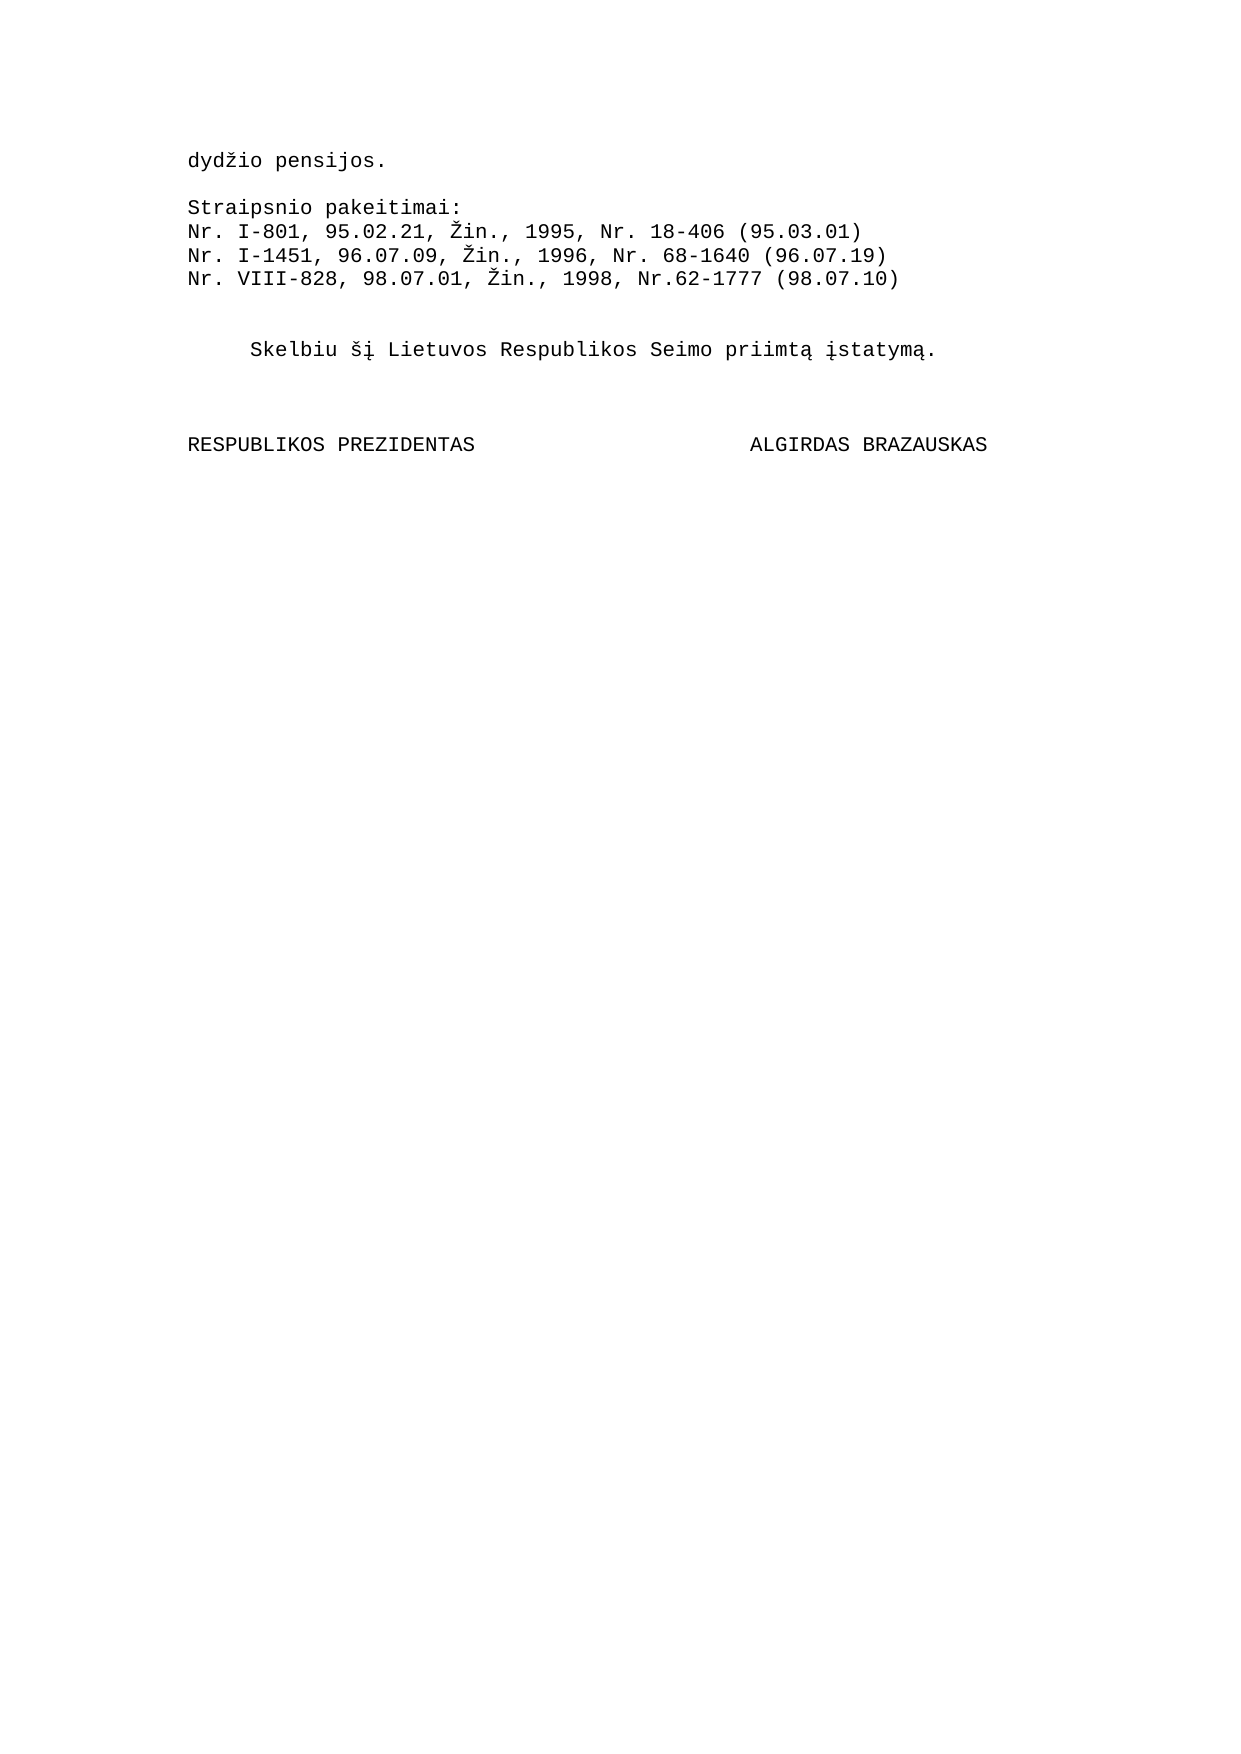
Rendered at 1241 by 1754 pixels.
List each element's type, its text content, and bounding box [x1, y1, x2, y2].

text Straipsnio pakeitimai: [187, 197, 1053, 221]
text Nr. I-801, 95.02.21, Žin., 1995, Nr. 18-406 (95.03.01) [187, 221, 1053, 244]
text RESPUBLIKOS PREZIDENTAS ALGIRDAS BRAZAUSKAS [187, 434, 1053, 457]
text dydžio pensijos. [187, 150, 1053, 174]
text Skelbiu šį Lietuvos Respublikos Seimo priimtą įstatymą. [187, 339, 1053, 363]
text Nr. VIII-828, 98.07.01, Žin., 1998, Nr.62-1777 (98.07.10) [187, 268, 1053, 292]
text Nr. I-1451, 96.07.09, Žin., 1996, Nr. 68-1640 (96.07.19) [187, 244, 1053, 268]
